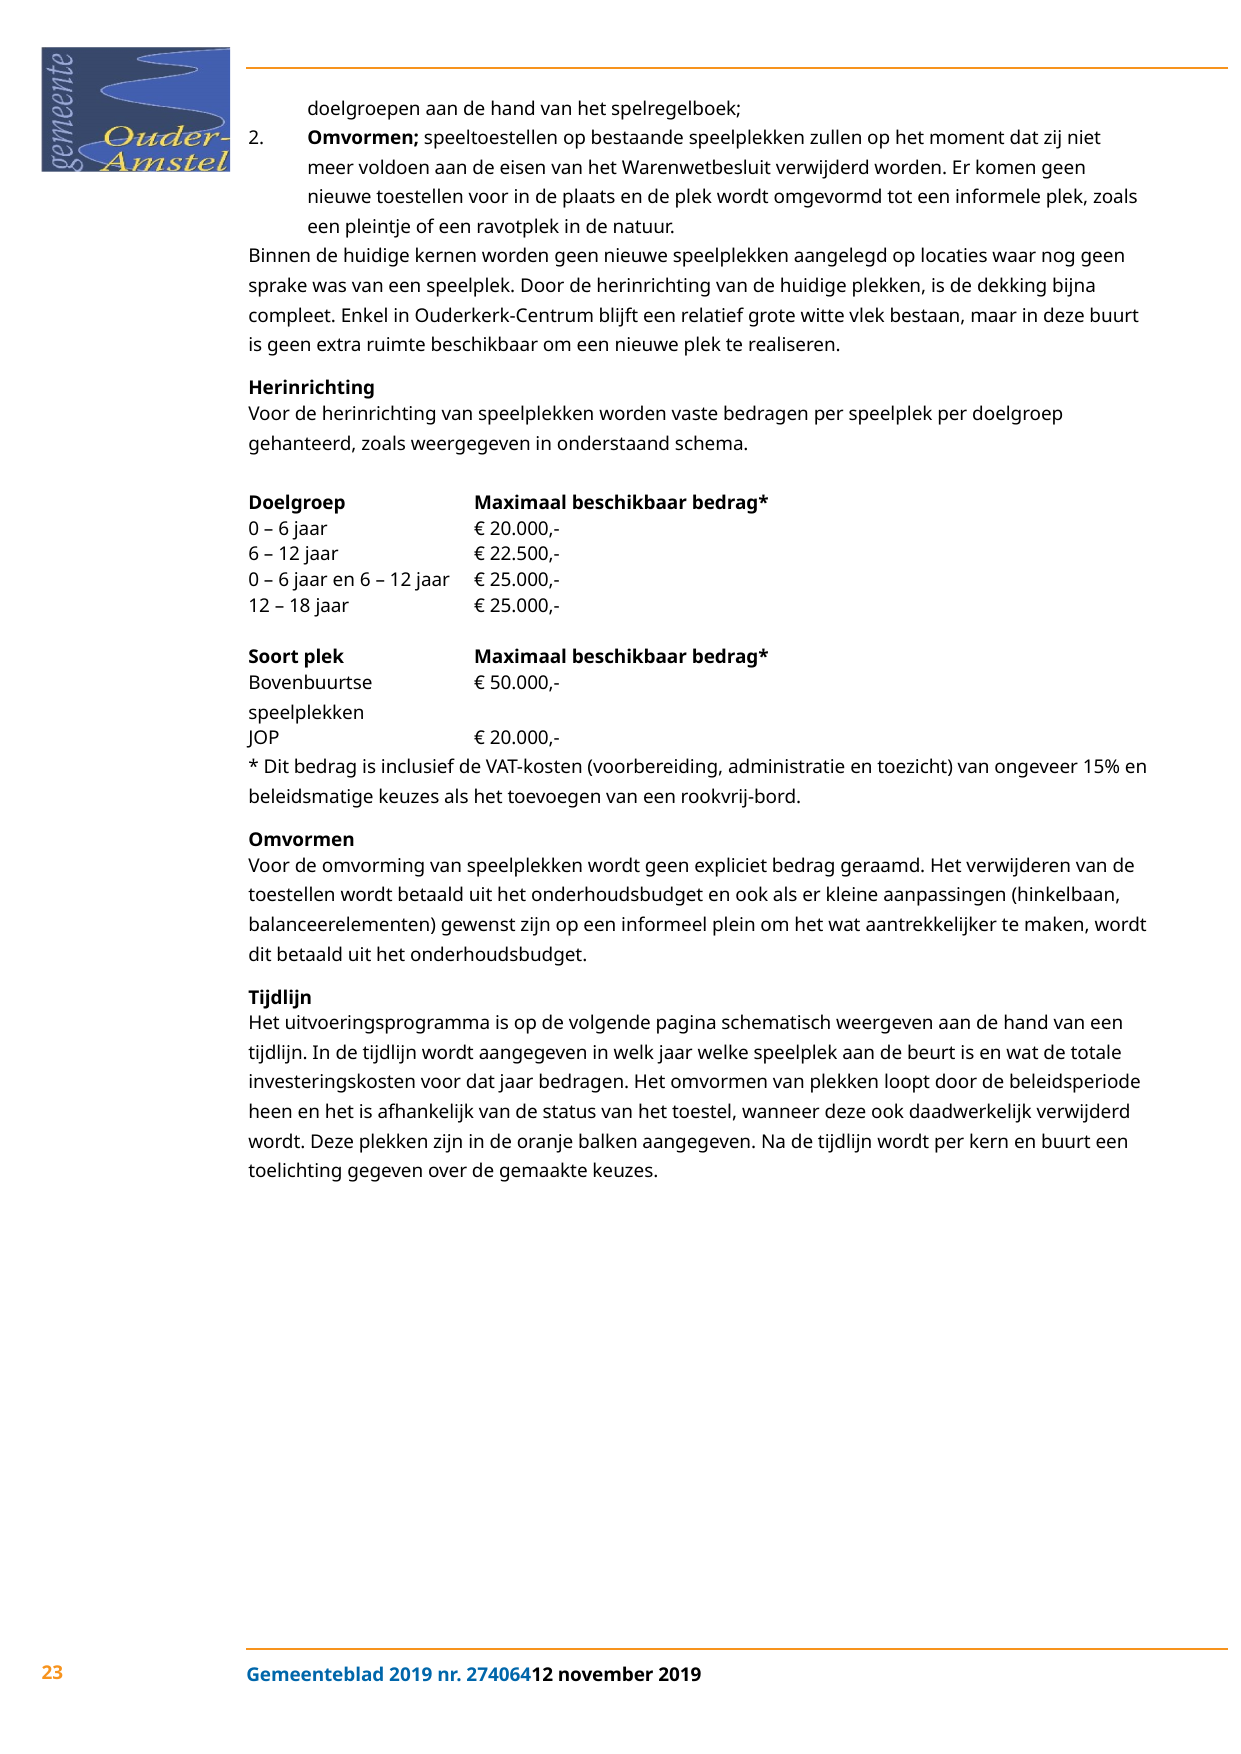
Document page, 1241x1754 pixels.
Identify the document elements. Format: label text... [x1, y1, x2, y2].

table_cell [474, 618, 1152, 643]
text Het uitvoeringsprogramma is op de volgende pagina schematisch weergeven aan de hand van een tijdlijn. In de tijdlijn wordt aangegeven in welk jaar welke speelplek aan de beurt is en wat de totale investeringskosten voor dat jaar bedragen. Het omvormen van plekken loopt door de beleidsperiode heen en het is afhankelijk van de status van het toestel, wanneer deze ook daadwerkelijk verwijderd wordt. Deze plekken zijn in de oranje balken aangegeven. Na de tijdlijn wordt per kern en buurt een toelichting gegeven over de gemaakte keuzes. [248, 1009, 1152, 1183]
table_cell 0 – 6 jaar en 6 – 12 jaar [248, 566, 474, 592]
table_header Maximaal beschikbaar bedrag* [474, 489, 1152, 515]
table_header Doelgroep [248, 489, 474, 515]
list doelgroepen aan de hand van het spelregelboek; [248, 95, 1152, 121]
table_cell JOP [248, 725, 474, 750]
text Tijdlijn [248, 984, 1152, 1009]
table_cell € 25.000,- [474, 592, 1152, 618]
table_cell [248, 618, 474, 643]
table_cell 6 – 12 jaar [248, 541, 474, 566]
picture [41, 47, 231, 172]
text * Dit bedrag is inclusief de VAT-kosten (voorbereiding, administratie en toezicht) van ongeveer 15% en beleidsmatige keuzes als het toevoegen van een rookvrij-bord. [248, 753, 1152, 809]
text Omvormen [248, 826, 1152, 852]
table_cell € 25.000,- [474, 566, 1152, 592]
table_cell € 20.000,- [474, 515, 1152, 541]
table_cell Bovenbuurtse speelplekken [248, 669, 474, 724]
text Herinrichting [248, 374, 1152, 400]
table_cell 12 – 18 jaar [248, 592, 474, 618]
text Voor de omvorming van speelplekken wordt geen expliciet bedrag geraamd. Het verwijderen van de toestellen wordt betaald uit het onderhoudsbudget en ook als er kleine aanpassingen (hinkelbaan, balanceerelementen) gewenst zijn op een informeel plein om het wat aantrekkelijker te maken, wordt dit betaald uit het onderhoudsbudget. [248, 852, 1152, 966]
table_cell 0 – 6 jaar [248, 515, 474, 541]
table_cell € 20.000,- [474, 725, 1152, 750]
table_cell € 50.000,- [474, 669, 1152, 724]
list Omvormen; speeltoestellen op bestaande speelplekken zullen op het moment dat zij niet meer voldoen aan de eisen van het Warenwetbesluit verwijderd worden. Er komen geen nieuwe toestellen voor in de plaats en de plek wordt omgevormd tot een informele plek, zoals een pleintje of een ravotplek in de natuur. [248, 124, 1152, 239]
text Binnen de huidige kernen worden geen nieuwe speelplekken aangelegd op locaties waar nog geen sprake was van een speelplek. Door de herinrichting van de huidige plekken, is de dekking bijna compleet. Enkel in Ouderkerk-Centrum blijft een relatief grote witte vlek bestaan, maar in deze buurt is geen extra ruimte beschikbaar om een nieuwe plek te realiseren. [248, 243, 1152, 357]
table_cell Soort plek [248, 644, 474, 669]
table_cell € 22.500,- [474, 541, 1152, 566]
text Voor de herinrichting van speelplekken worden vaste bedragen per speelplek per doelgroep gehanteerd, zoals weergegeven in onderstaand schema. [248, 400, 1152, 456]
table_cell Maximaal beschikbaar bedrag* [474, 644, 1152, 669]
